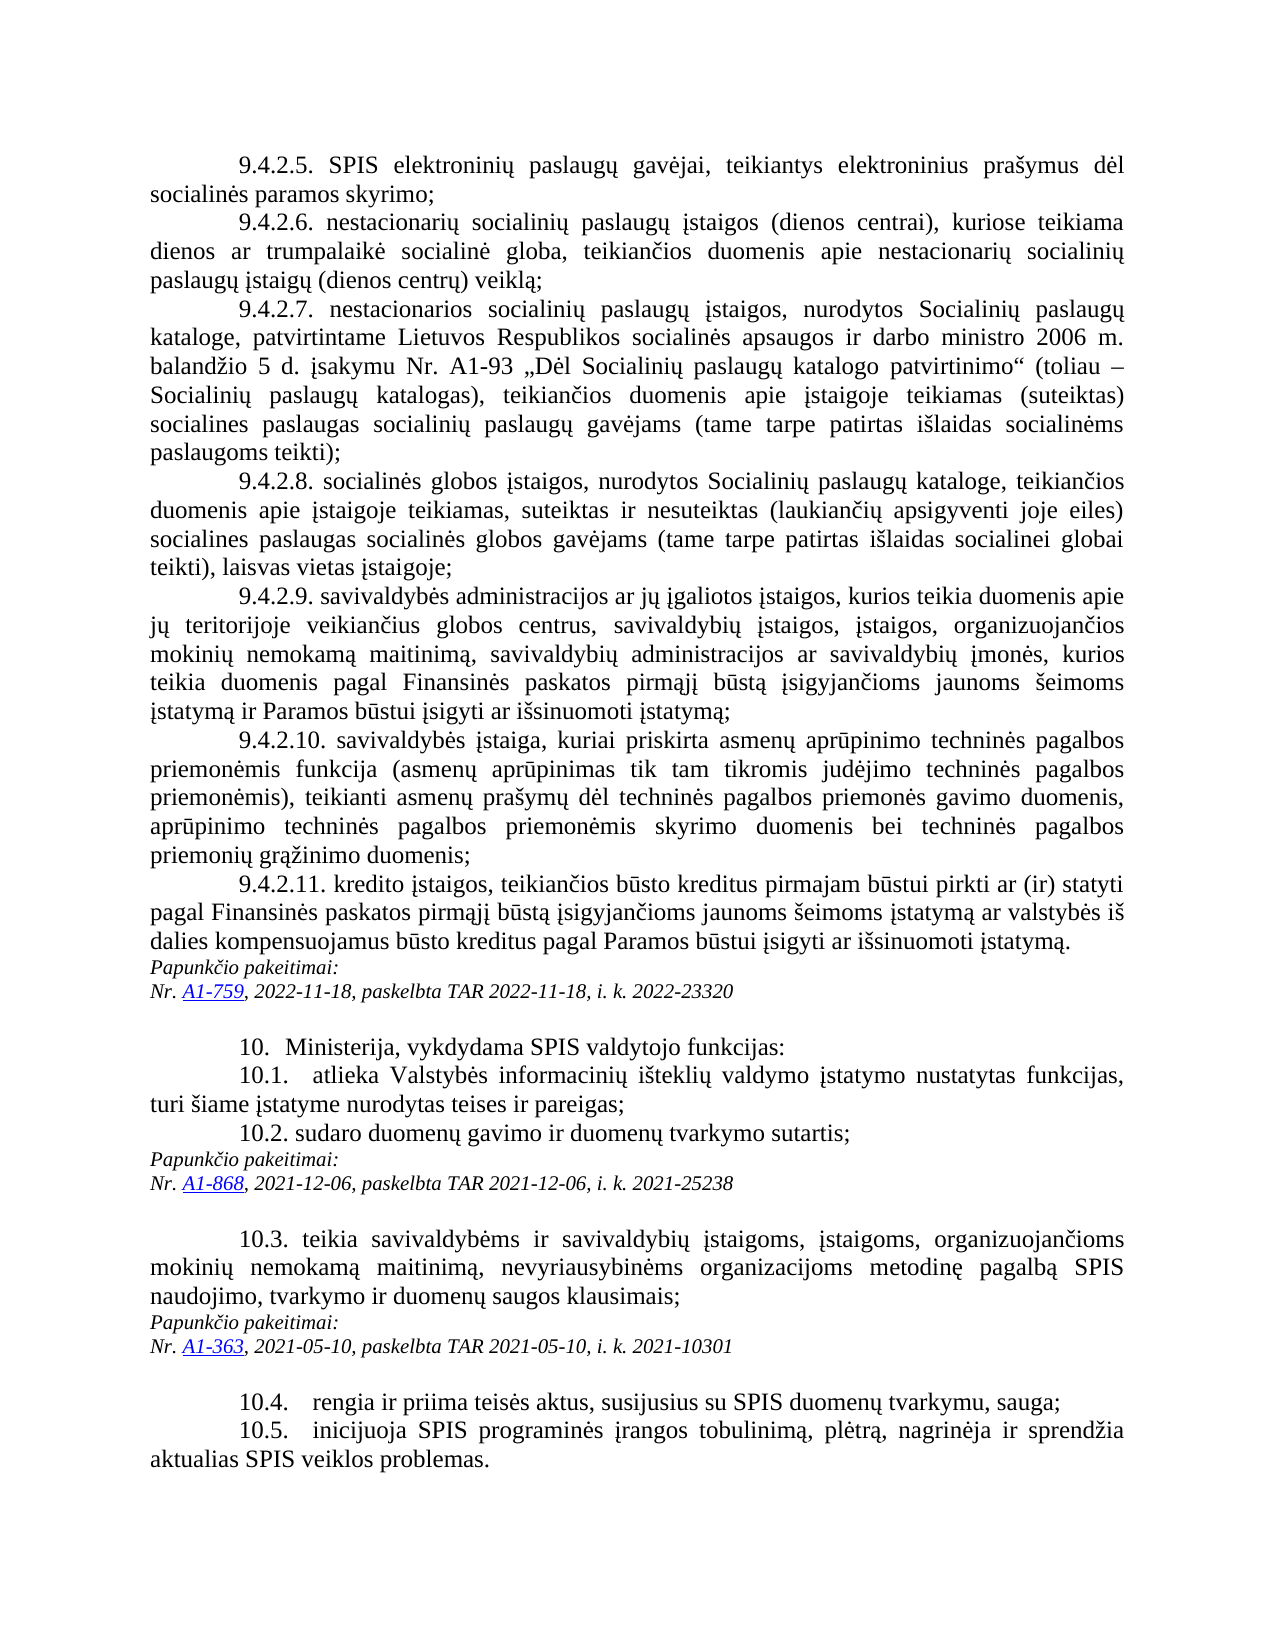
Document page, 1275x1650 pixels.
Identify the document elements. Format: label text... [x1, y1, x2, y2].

text 10.3. teikia savivaldybėms ir savivaldybių įstaigoms, įstaigoms, organizuojančioms mokinių nemokamą maitinimą, nevyriausybinėms organizacijoms metodinę pagalbą SPIS naudojimo, tvarkymo ir duomenų saugos klausimais; [150, 1224, 1125, 1310]
text 9.4.2.5. SPIS elektroninių paslaugų gavėjai, teikiantys elektroninius prašymus dėl socialinės paramos skyrimo; [150, 150, 1125, 207]
text 10.4. rengia ir priima teisės aktus, susijusius su SPIS duomenų tvarkymu, sauga; [150, 1387, 1125, 1416]
text 9.4.2.10. savivaldybės įstaiga, kuriai priskirta asmenų aprūpinimo techninės pagalbos priemonėmis funkcija (asmenų aprūpinimas tik tam tikromis judėjimo techninės pagalbos priemonėmis), teikianti asmenų prašymų dėl techninės pagalbos priemonės gavimo duomenis, aprūpinimo techninės pagalbos priemonėmis skyrimo duomenis bei techninės pagalbos priemonių grąžinimo duomenis; [150, 725, 1125, 869]
text 9.4.2.6. nestacionarių socialinių paslaugų įstaigos (dienos centrai), kuriose teikiama dienos ar trumpalaikė socialinė globa, teikiančios duomenis apie nestacionarių socialinių paslaugų įstaigų (dienos centrų) veiklą; [150, 207, 1125, 294]
text 9.4.2.7. nestacionarios socialinių paslaugų įstaigos, nurodytos Socialinių paslaugų kataloge, patvirtintame Lietuvos Respublikos socialinės apsaugos ir darbo ministro 2006 m. balandžio 5 d. įsakymu Nr. A1-93 „Dėl Socialinių paslaugų katalogo patvirtinimo“ (toliau – Socialinių paslaugų katalogas), teikiančios duomenis apie įstaigoje teikiamas (suteiktas) socialines paslaugas socialinių paslaugų gavėjams (tame tarpe patirtas išlaidas socialinėms paslaugoms teikti); [150, 294, 1125, 466]
text 10. Ministerija, vykdydama SPIS valdytojo funkcijas: [150, 1032, 1125, 1061]
text 10.1. atlieka Valstybės informacinių išteklių valdymo įstatymo nustatytas funkcijas, turi šiame įstatyme nurodytas teises ir pareigas; [150, 1061, 1125, 1118]
text Nr. A1-363, 2021-05-10, paskelbta TAR 2021-05-10, i. k. 2021-10301 [150, 1334, 1125, 1358]
text Nr. A1-759, 2022-11-18, paskelbta TAR 2022-11-18, i. k. 2022-23320 [150, 979, 1125, 1003]
text 10.5. inicijuoja SPIS programinės įrangos tobulinimą, plėtrą, nagrinėja ir sprendžia aktualias SPIS veiklos problemas. [150, 1416, 1125, 1473]
text 10.2. sudaro duomenų gavimo ir duomenų tvarkymo sutartis; [150, 1118, 1125, 1147]
text Papunkčio pakeitimai: [150, 955, 1125, 979]
text 9.4.2.9. savivaldybės administracijos ar jų įgaliotos įstaigos, kurios teikia duomenis apie jų teritorijoje veikiančius globos centrus, savivaldybių įstaigos, įstaigos, organizuojančios mokinių nemokamą maitinimą, savivaldybių administracijos ar savivaldybių įmonės, kurios teikia duomenis pagal Finansinės paskatos pirmąjį būstą įsigyjančioms jaunoms šeimoms įstatymą ir Paramos būstui įsigyti ar išsinuomoti įstatymą; [150, 581, 1125, 725]
text Papunkčio pakeitimai: [150, 1310, 1125, 1334]
text 9.4.2.11. kredito įstaigos, teikiančios būsto kreditus pirmajam būstui pirkti ar (ir) statyti pagal Finansinės paskatos pirmąjį būstą įsigyjančioms jaunoms šeimoms įstatymą ar valstybės iš dalies kompensuojamus būsto kreditus pagal Paramos būstui įsigyti ar išsinuomoti įstatymą. [150, 869, 1125, 955]
text Papunkčio pakeitimai: [150, 1147, 1125, 1171]
text Nr. A1-868, 2021-12-06, paskelbta TAR 2021-12-06, i. k. 2021-25238 [150, 1171, 1125, 1195]
text 9.4.2.8. socialinės globos įstaigos, nurodytos Socialinių paslaugų kataloge, teikiančios duomenis apie įstaigoje teikiamas, suteiktas ir nesuteiktas (laukiančių apsigyventi joje eiles) socialines paslaugas socialinės globos gavėjams (tame tarpe patirtas išlaidas socialinei globai teikti), laisvas vietas įstaigoje; [150, 466, 1125, 581]
